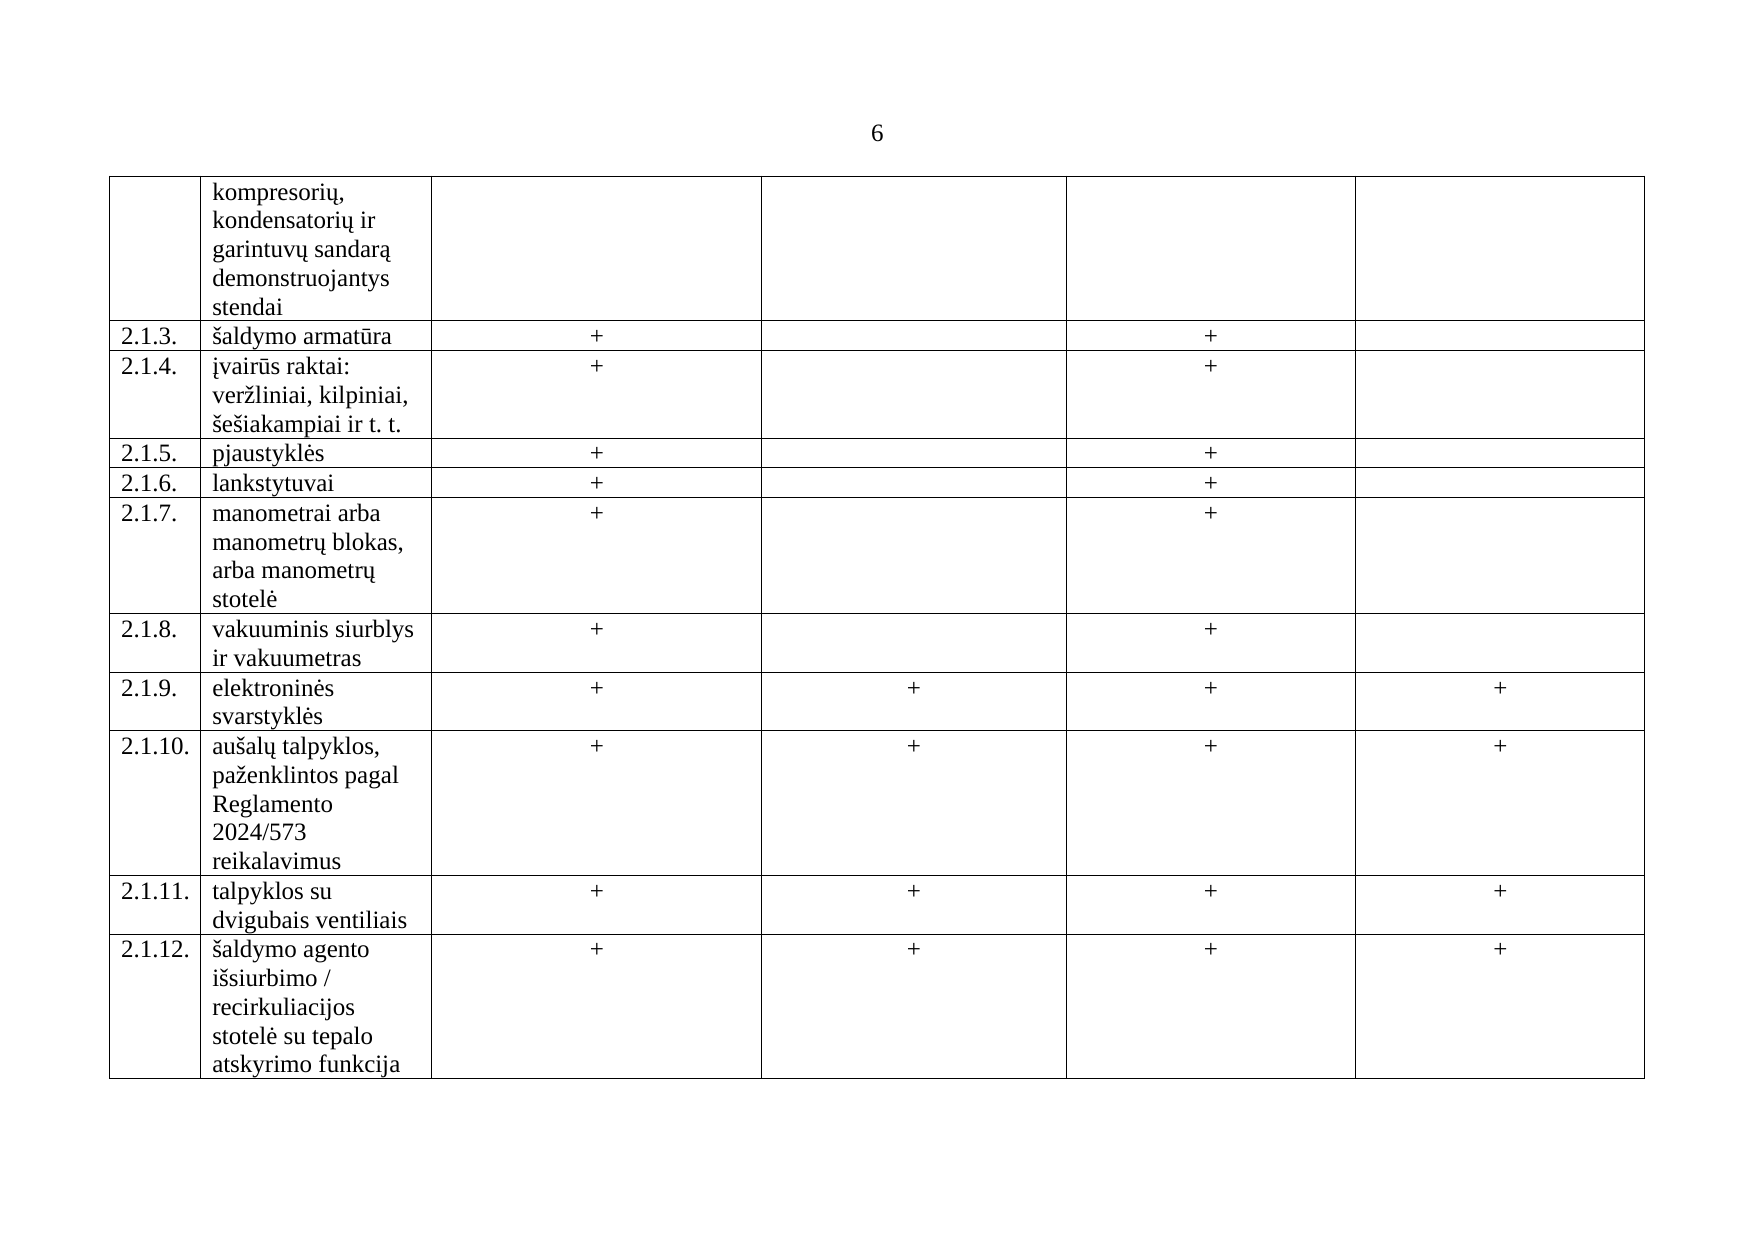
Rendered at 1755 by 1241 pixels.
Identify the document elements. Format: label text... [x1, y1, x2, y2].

table_cell manometrai arba manometrų blokas, arba manometrų stotelė [201, 498, 431, 613]
table_cell [762, 468, 1066, 497]
table_cell [1356, 177, 1644, 320]
table_cell + [1067, 321, 1355, 350]
table_cell + [1067, 731, 1355, 875]
table_cell + [432, 731, 761, 875]
table_cell + [1067, 614, 1355, 672]
table_cell 2.1.7. [110, 498, 200, 613]
table_cell 2.1.11. [110, 876, 200, 933]
table_cell + [432, 439, 761, 467]
table_cell + [1356, 673, 1644, 730]
table_cell + [1356, 876, 1644, 933]
table_cell [110, 177, 200, 320]
table_cell šaldymo agento išsiurbimo / recirkuliacijos stotelė su tepalo atskyrimo funkcija [201, 935, 431, 1078]
table_cell kompresorių, kondensatorių ir garintuvų sandarą demonstruojantys stendai [201, 177, 431, 320]
table_cell [762, 439, 1066, 467]
table_cell + [1067, 439, 1355, 467]
table_cell + [432, 935, 761, 1078]
table_cell pjaustyklės [201, 439, 431, 467]
table_cell + [432, 876, 761, 933]
table_cell + [1356, 731, 1644, 875]
table_cell įvairūs raktai: veržliniai, kilpiniai, šešiakampiai ir t. t. [201, 351, 431, 437]
table_cell + [432, 498, 761, 613]
table_cell [1356, 351, 1644, 437]
table_cell [762, 177, 1066, 320]
table_cell [762, 351, 1066, 437]
table_cell [1356, 468, 1644, 497]
table_cell [1356, 321, 1644, 350]
table_cell [762, 321, 1066, 350]
table_cell + [1067, 498, 1355, 613]
table_cell [1356, 498, 1644, 613]
table_cell 2.1.10. [110, 731, 200, 875]
table_cell [1356, 614, 1644, 672]
table_cell aušalų talpyklos, paženklintos pagal Reglamento 2024/573 reikalavimus [201, 731, 431, 875]
table_cell [1067, 177, 1355, 320]
table_cell vakuuminis siurblys ir vakuumetras [201, 614, 431, 672]
table_cell 2.1.4. [110, 351, 200, 437]
table_cell 2.1.6. [110, 468, 200, 497]
table_cell + [762, 731, 1066, 875]
table_cell 2.1.3. [110, 321, 200, 350]
table_cell + [1067, 351, 1355, 437]
table_cell 2.1.9. [110, 673, 200, 730]
table_cell [762, 498, 1066, 613]
table_cell 2.1.12. [110, 935, 200, 1078]
table_cell talpyklos su dvigubais ventiliais [201, 876, 431, 933]
table_cell + [432, 321, 761, 350]
table_cell + [762, 935, 1066, 1078]
table_cell + [432, 673, 761, 730]
table_cell [762, 614, 1066, 672]
table_cell + [762, 673, 1066, 730]
table_cell 2.1.5. [110, 439, 200, 467]
table_cell + [1067, 935, 1355, 1078]
table_cell 2.1.8. [110, 614, 200, 672]
table_cell šaldymo armatūra [201, 321, 431, 350]
table_cell elektroninės svarstyklės [201, 673, 431, 730]
table_cell + [762, 876, 1066, 933]
table_cell + [1067, 468, 1355, 497]
table_cell + [432, 468, 761, 497]
table_cell [1356, 439, 1644, 467]
table_cell + [432, 351, 761, 437]
table_cell + [1067, 876, 1355, 933]
table_cell + [432, 614, 761, 672]
table_cell + [1067, 673, 1355, 730]
table_cell [432, 177, 761, 320]
table_cell lankstytuvai [201, 468, 431, 497]
table_cell + [1356, 935, 1644, 1078]
